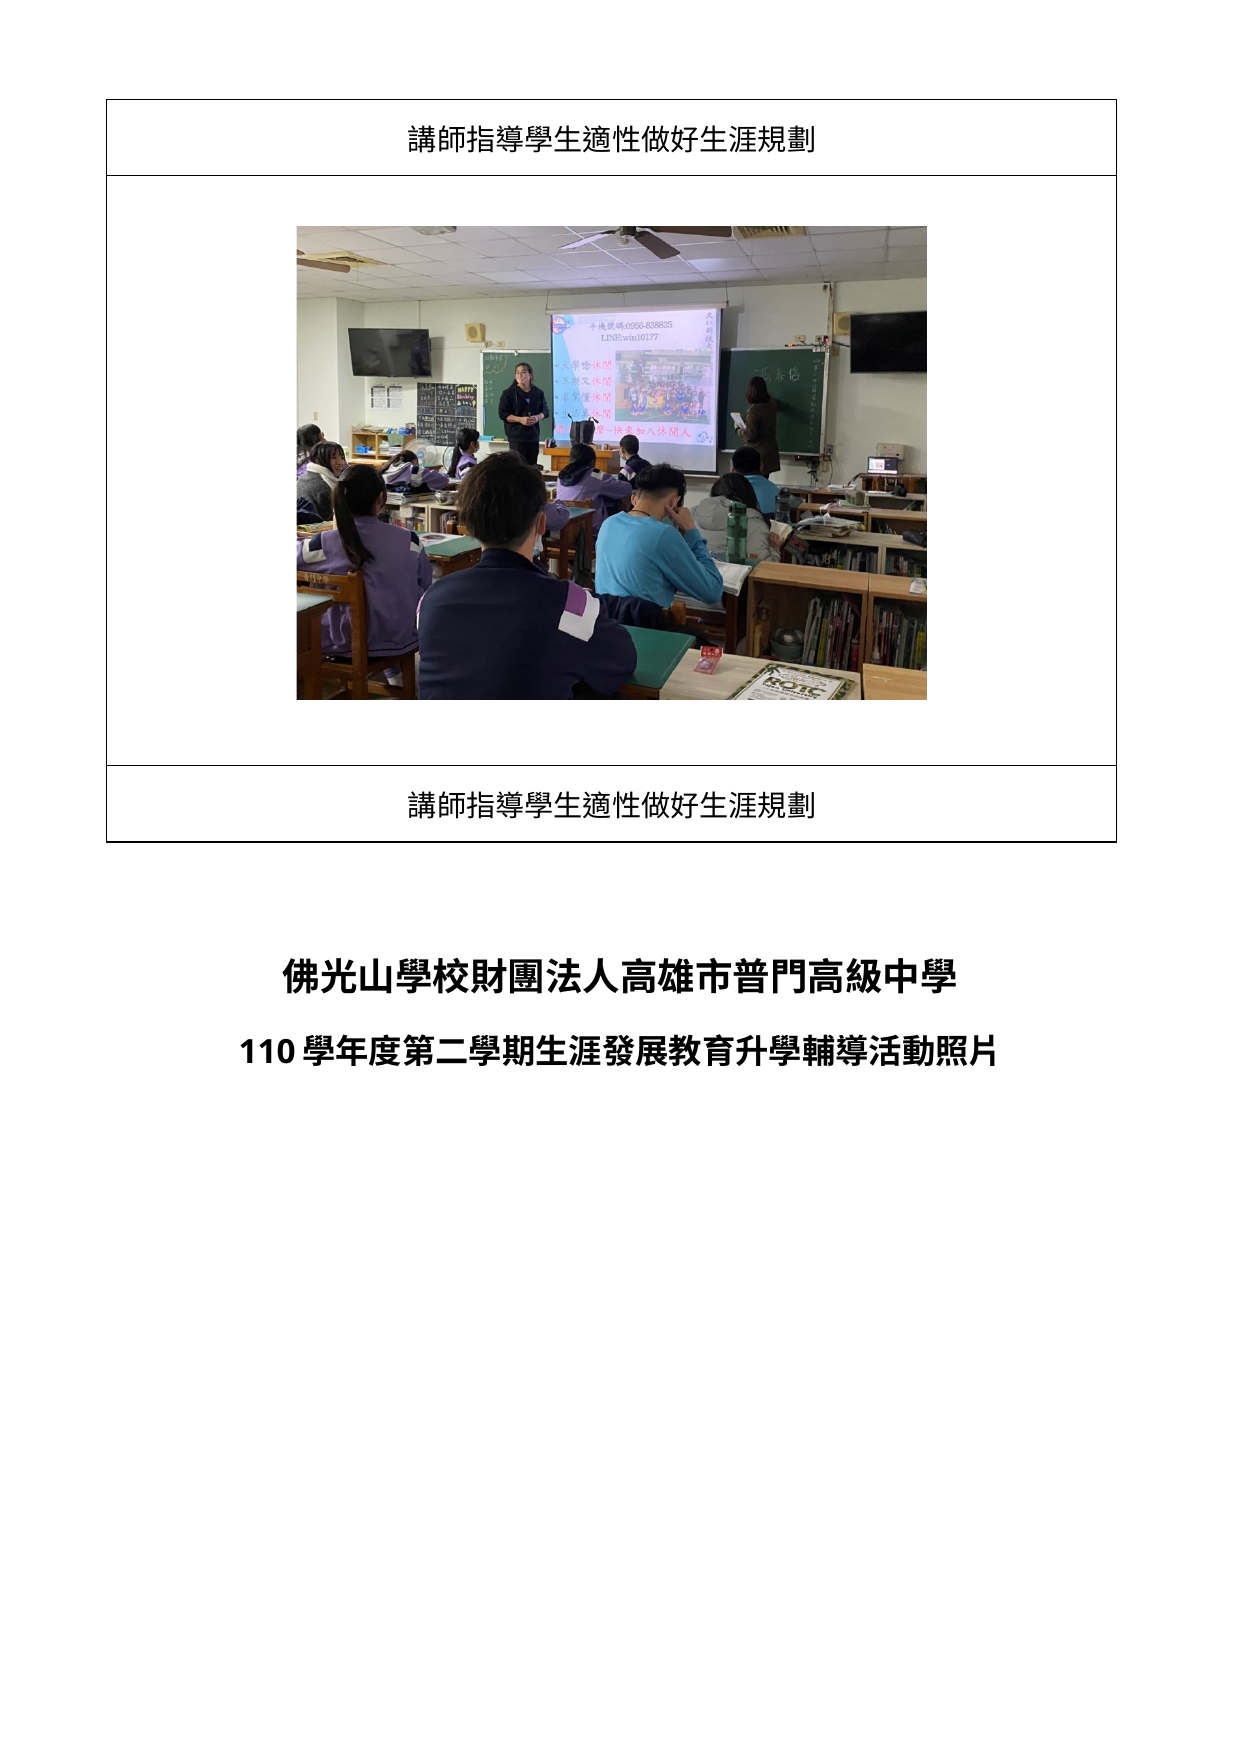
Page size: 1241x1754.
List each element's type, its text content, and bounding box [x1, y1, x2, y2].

table_cell [107, 176, 1116, 765]
text 110學年度第二學期生涯發展教育升學輔導活動照片 [118, 1011, 1122, 1086]
text 佛光山學校財團法人高雄市普門高級中學 [118, 936, 1122, 1011]
table_cell 講師指導學生適性做好生涯規劃 [107, 766, 1116, 841]
picture [296, 226, 927, 700]
table_cell 講師指導學生適性做好生涯規劃 [107, 100, 1116, 175]
